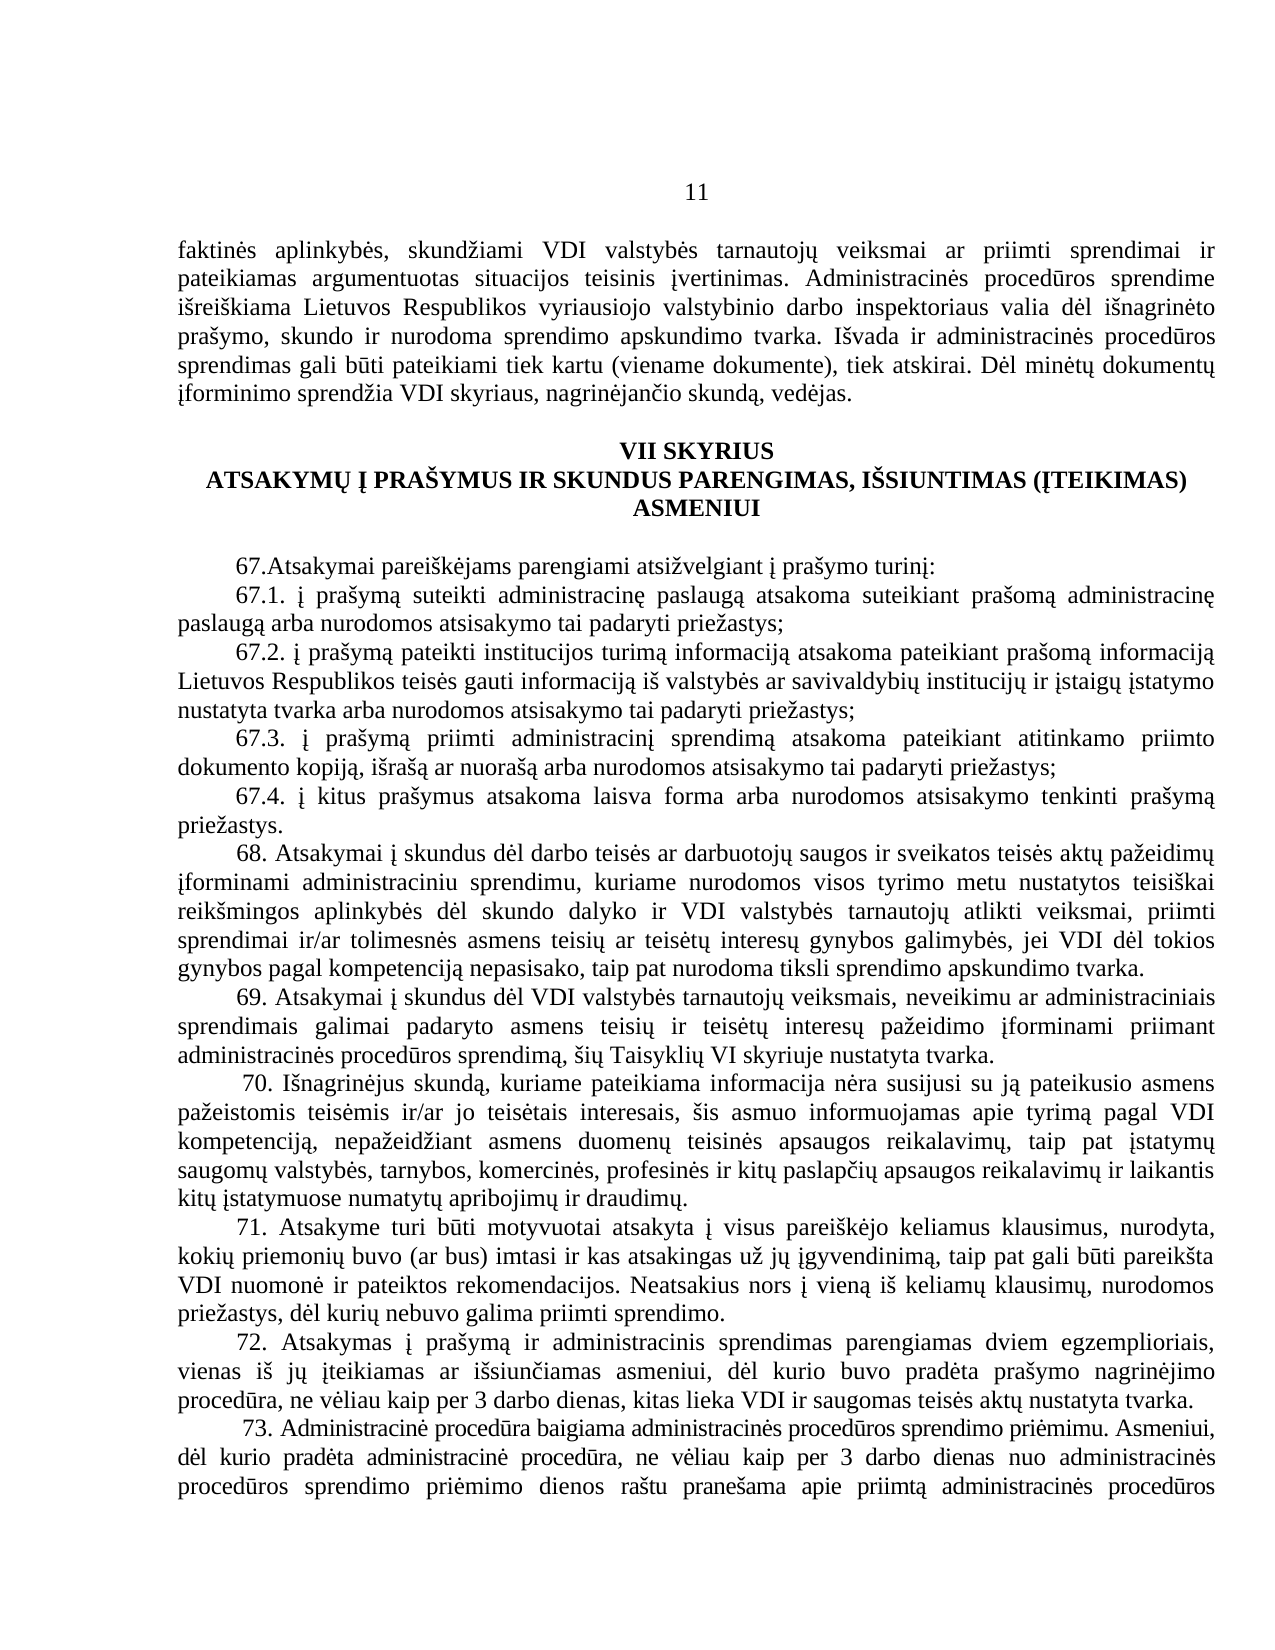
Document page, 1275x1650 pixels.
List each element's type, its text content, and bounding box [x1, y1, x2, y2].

text ATSAKYMŲ Į PRAŠYMUS IR SKUNDUS PARENGIMAS, IŠSIUNTIMAS (ĮTEIKIMAS) ASMENIUI [177, 465, 1216, 522]
text 67.Atsakymai pareiškėjams parengiami atsižvelgiant į prašymo turinį: [177, 551, 1216, 580]
text 73. Administracinė procedūra baigiama administracinės procedūros sprendimo priėmimu. Asmeniui, dėl kurio pradėta administracinė procedūra, ne vėliau kaip per 3 darbo dienas nuo administracinės procedūros sprendimo priėmimo dienos raštu pranešama apie priimtą administracinės procedūros [177, 1413, 1216, 1500]
text VII SKYRIUS [177, 436, 1216, 465]
text faktinės aplinkybės, skundžiami VDI valstybės tarnautojų veiksmai ar priimti sprendimai ir pateikiamas argumentuotas situacijos teisinis įvertinimas. Administracinės procedūros sprendime išreiškiama Lietuvos Respublikos vyriausiojo valstybinio darbo inspektoriaus valia dėl išnagrinėto prašymo, skundo ir nurodoma sprendimo apskundimo tvarka. Išvada ir administracinės procedūros sprendimas gali būti pateikiami tiek kartu (viename dokumente), tiek atskirai. Dėl minėtų dokumentų įforminimo sprendžia VDI skyriaus, nagrinėjančio skundą, vedėjas. [177, 235, 1216, 407]
text 67.1. į prašymą suteikti administracinę paslaugą atsakoma suteikiant prašomą administracinę paslaugą arba nurodomos atsisakymo tai padaryti priežastys; [177, 580, 1216, 637]
text 72. Atsakymas į prašymą ir administracinis sprendimas parengiamas dviem egzemplioriais, vienas iš jų įteikiamas ar išsiunčiamas asmeniui, dėl kurio buvo pradėta prašymo nagrinėjimo procedūra, ne vėliau kaip per 3 darbo dienas, kitas lieka VDI ir saugomas teisės aktų nustatyta tvarka. [177, 1327, 1216, 1413]
text 67.4. į kitus prašymus atsakoma laisva forma arba nurodomos atsisakymo tenkinti prašymą priežastys. [177, 781, 1216, 838]
text 67.2. į prašymą pateikti institucijos turimą informaciją atsakoma pateikiant prašomą informaciją Lietuvos Respublikos teisės gauti informaciją iš valstybės ar savivaldybių institucijų ir įstaigų įstatymo nustatyta tvarka arba nurodomos atsisakymo tai padaryti priežastys; [177, 637, 1216, 723]
text 70. Išnagrinėjus skundą, kuriame pateikiama informacija nėra susijusi su ją pateikusio asmens pažeistomis teisėmis ir/ar jo teisėtais interesais, šis asmuo informuojamas apie tyrimą pagal VDI kompetenciją, nepažeidžiant asmens duomenų teisinės apsaugos reikalavimų, taip pat įstatymų saugomų valstybės, tarnybos, komercinės, profesinės ir kitų paslapčių apsaugos reikalavimų ir laikantis kitų įstatymuose numatytų apribojimų ir draudimų. [177, 1068, 1216, 1212]
text 67.3. į prašymą priimti administracinį sprendimą atsakoma pateikiant atitinkamo priimto dokumento kopiją, išrašą ar nuorašą arba nurodomos atsisakymo tai padaryti priežastys; [177, 723, 1216, 781]
text 71. Atsakyme turi būti motyvuotai atsakyta į visus pareiškėjo keliamus klausimus, nurodyta, kokių priemonių buvo (ar bus) imtasi ir kas atsakingas už jų įgyvendinimą, taip pat gali būti pareikšta VDI nuomonė ir pateiktos rekomendacijos. Neatsakius nors į vieną iš keliamų klausimų, nurodomos priežastys, dėl kurių nebuvo galima priimti sprendimo. [177, 1212, 1216, 1327]
text 68. Atsakymai į skundus dėl darbo teisės ar darbuotojų saugos ir sveikatos teisės aktų pažeidimų įforminami administraciniu sprendimu, kuriame nurodomos visos tyrimo metu nustatytos teisiškai reikšmingos aplinkybės dėl skundo dalyko ir VDI valstybės tarnautojų atlikti veiksmai, priimti sprendimai ir/ar tolimesnės asmens teisių ar teisėtų interesų gynybos galimybės, jei VDI dėl tokios gynybos pagal kompetenciją nepasisako, taip pat nurodoma tiksli sprendimo apskundimo tvarka. [177, 838, 1216, 982]
text 69. Atsakymai į skundus dėl VDI valstybės tarnautojų veiksmais, neveikimu ar administraciniais sprendimais galimai padaryto asmens teisių ir teisėtų interesų pažeidimo įforminami priimant administracinės procedūros sprendimą, šių Taisyklių VI skyriuje nustatyta tvarka. [177, 982, 1216, 1068]
